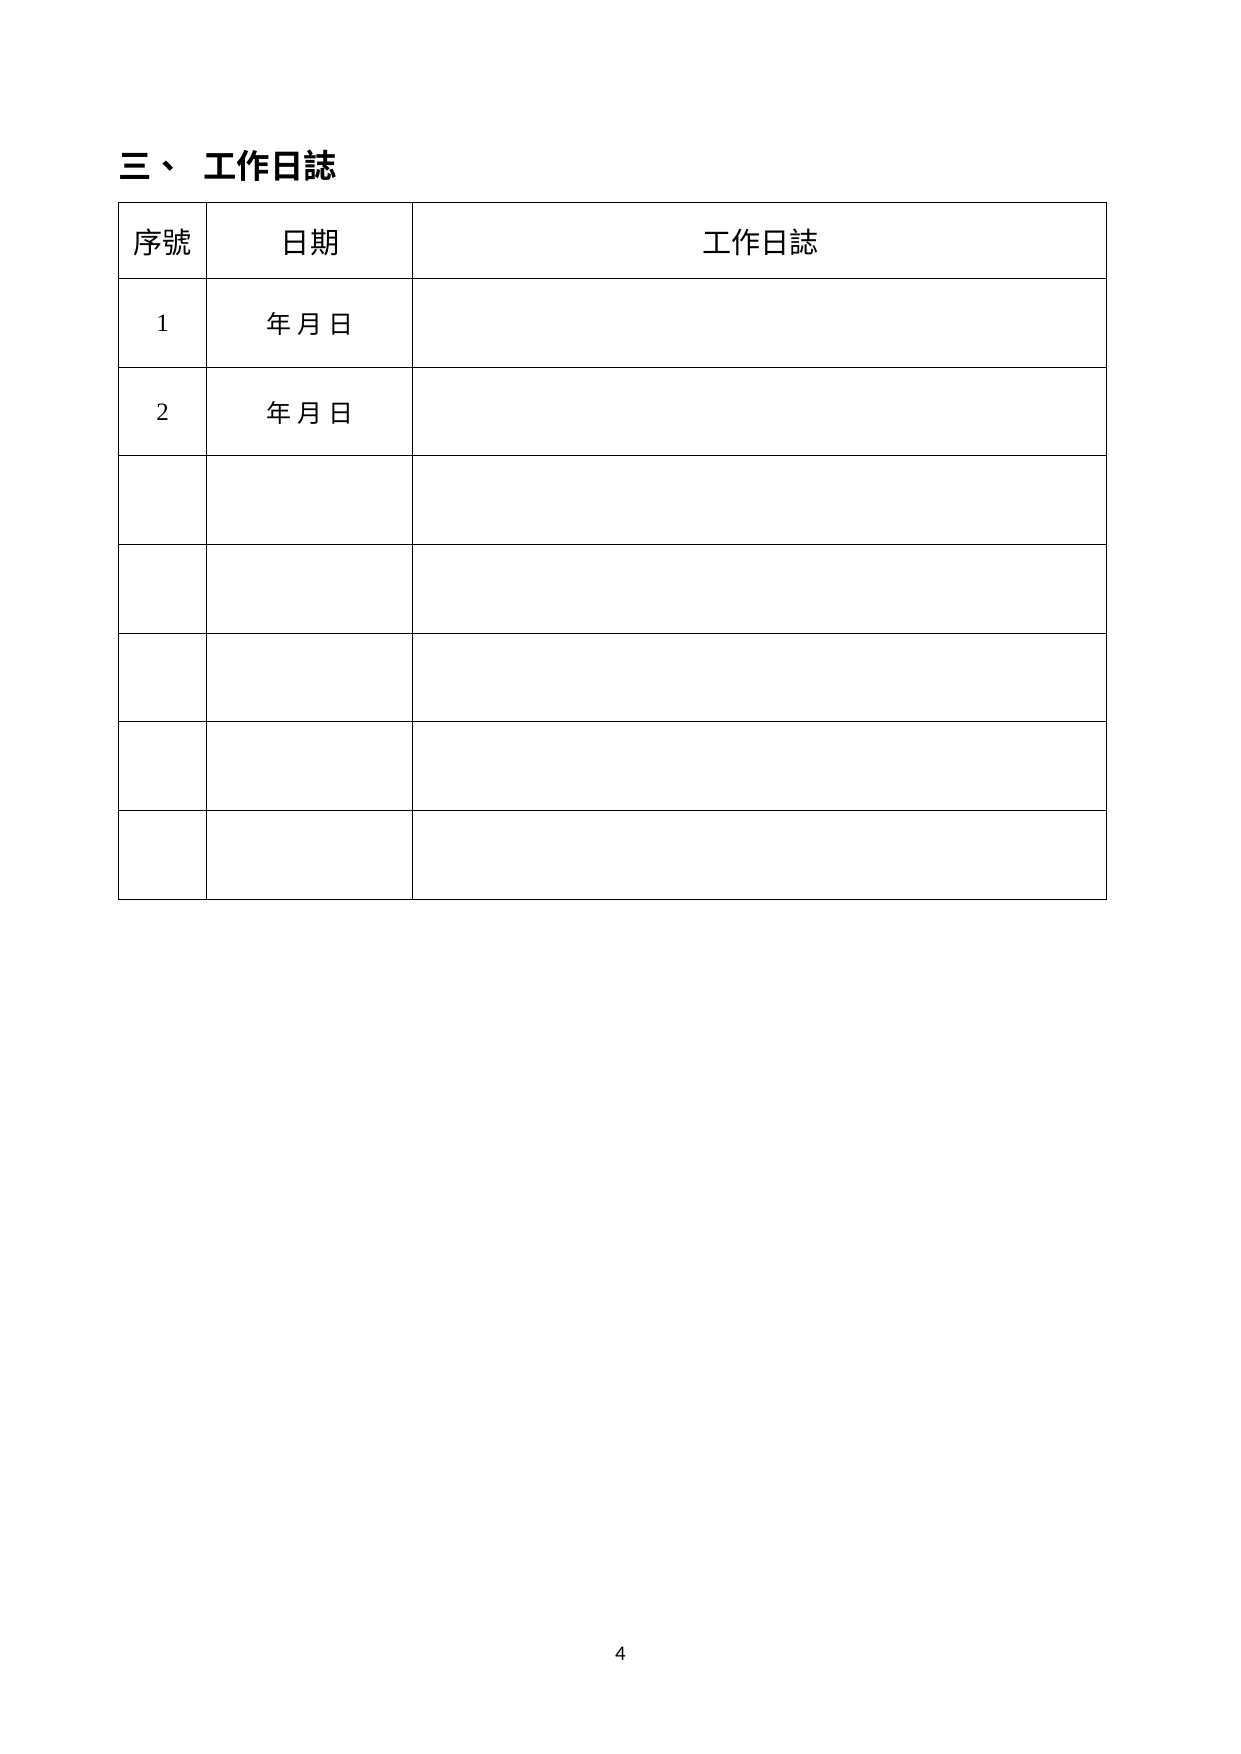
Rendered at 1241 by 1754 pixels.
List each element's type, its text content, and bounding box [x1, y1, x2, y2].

table_cell [207, 545, 412, 633]
table_cell [119, 545, 206, 633]
table_cell [119, 456, 206, 544]
table_cell [119, 634, 206, 721]
table_header 日期 [207, 203, 412, 278]
table_cell [413, 456, 1106, 544]
table_cell 2 [119, 368, 206, 455]
table_cell 年 月 日 [207, 279, 412, 367]
table_cell [207, 634, 412, 721]
table_cell 年 月 日 [207, 368, 412, 455]
table_cell [413, 811, 1106, 898]
table_cell [413, 634, 1106, 721]
table_cell 1 [119, 279, 206, 367]
table_cell [207, 811, 412, 898]
table_cell [119, 722, 206, 810]
table_header 序號 [119, 203, 206, 278]
table_cell [207, 722, 412, 810]
table_header 工作日誌 [413, 203, 1106, 278]
table_cell [413, 545, 1106, 633]
table_cell [207, 456, 412, 544]
table_cell [413, 722, 1106, 810]
table_cell [119, 811, 206, 898]
table_cell [413, 279, 1106, 367]
table_cell [413, 368, 1106, 455]
list 工作日誌 [118, 127, 1122, 202]
